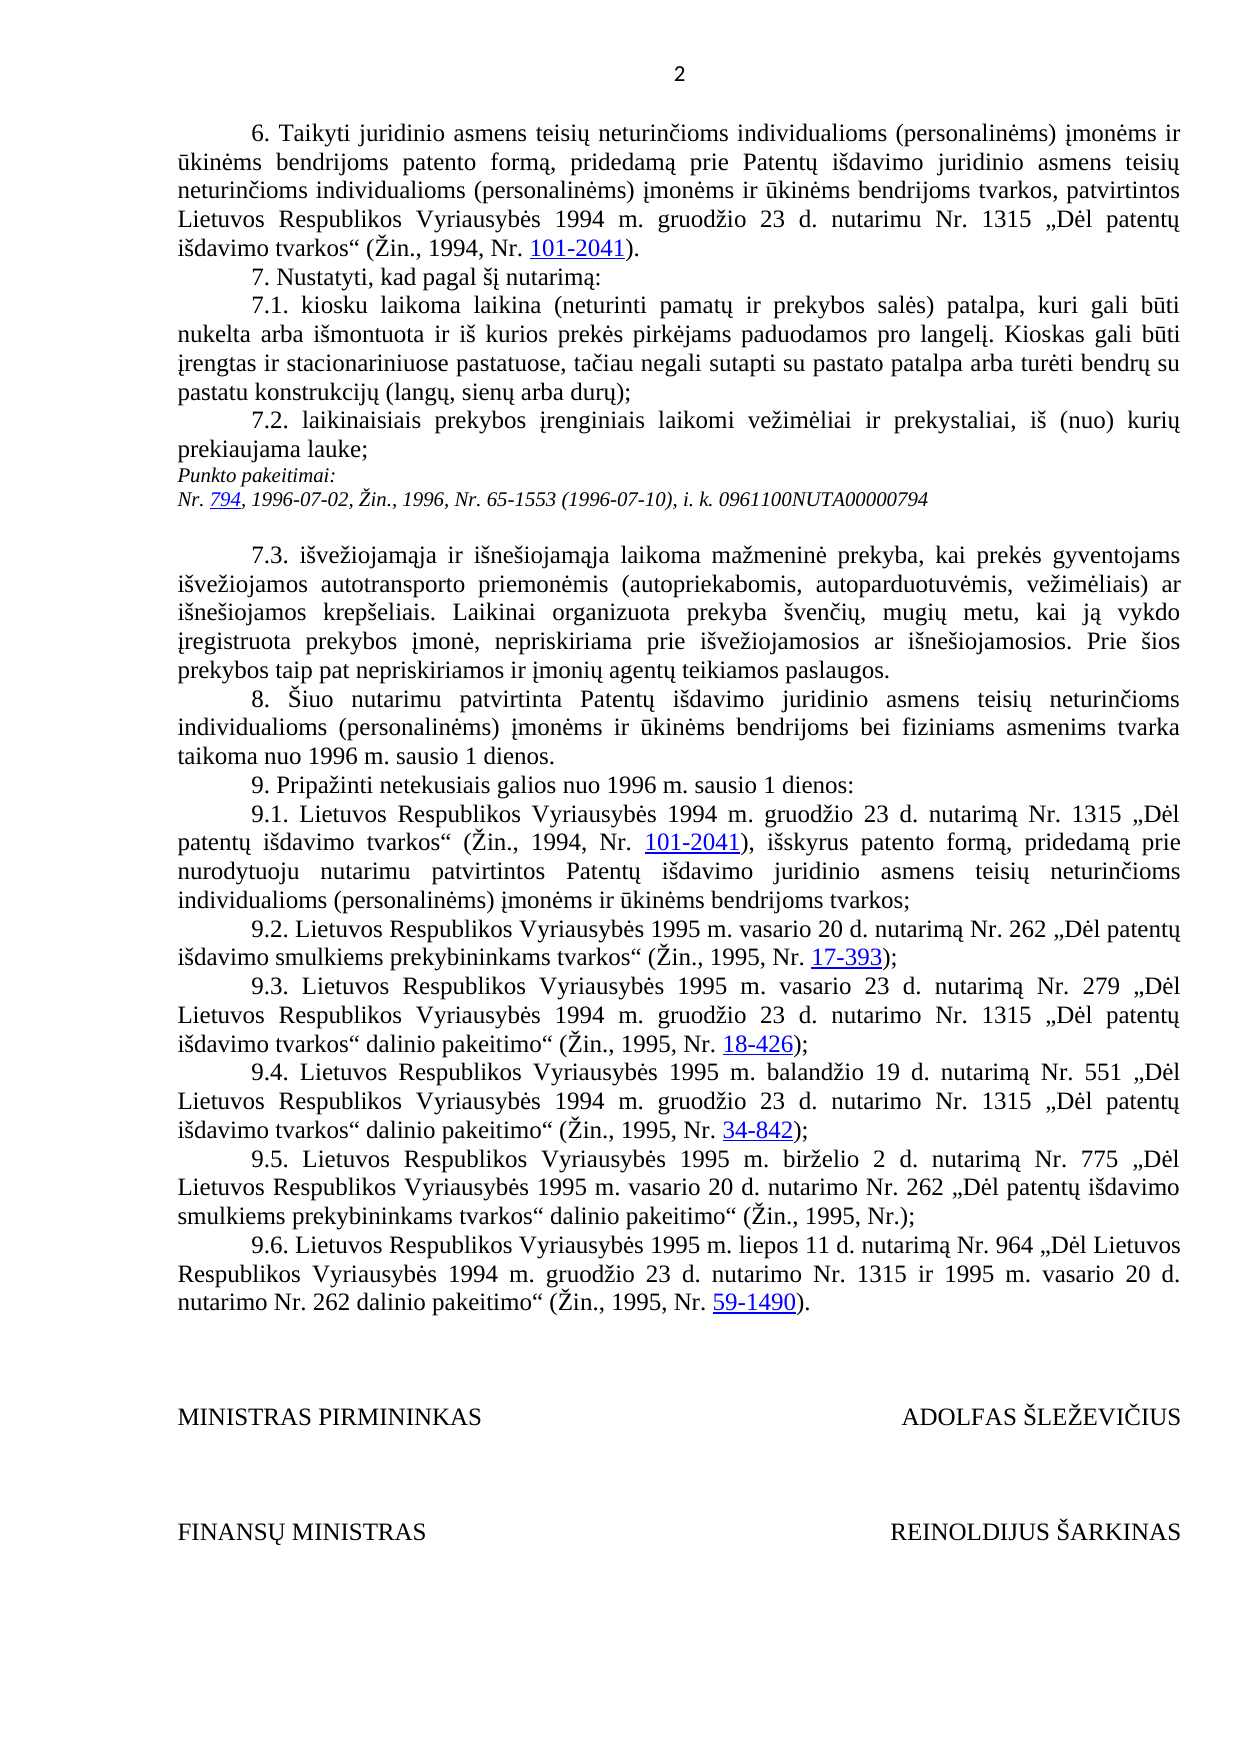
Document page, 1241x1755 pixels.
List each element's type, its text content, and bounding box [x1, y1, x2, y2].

text 8. Šiuo nutarimu patvirtinta Patentų išdavimo juridinio asmens teisių neturinčioms individualioms (personalinėms) įmonėms ir ūkinėms bendrijoms bei fiziniams asmenims tvarka taikoma nuo 1996 m. sausio 1 dienos. [177, 684, 1181, 770]
text 6. Taikyti juridinio asmens teisių neturinčioms individualioms (personalinėms) įmonėms ir ūkinėms bendrijoms patento formą, pridedamą prie Patentų išdavimo juridinio asmens teisių neturinčioms individualioms (personalinėms) įmonėms ir ūkinėms bendrijoms tvarkos, patvirtintos Lietuvos Respublikos Vyriausybės 1994 m. gruodžio 23 d. nutarimu Nr. 1315 „Dėl patentų išdavimo tvarkos“ (Žin., 1994, Nr. 101-2041). [177, 118, 1181, 262]
text 9.3. Lietuvos Respublikos Vyriausybės 1995 m. vasario 23 d. nutarimą Nr. 279 „Dėl Lietuvos Respublikos Vyriausybės 1994 m. gruodžio 23 d. nutarimo Nr. 1315 „Dėl patentų išdavimo tvarkos“ dalinio pakeitimo“ (Žin., 1995, Nr. 18-426); [177, 971, 1181, 1057]
text 9.6. Lietuvos Respublikos Vyriausybės 1995 m. liepos 11 d. nutarimą Nr. 964 „Dėl Lietuvos Respublikos Vyriausybės 1994 m. gruodžio 23 d. nutarimo Nr. 1315 ir 1995 m. vasario 20 d. nutarimo Nr. 262 dalinio pakeitimo“ (Žin., 1995, Nr. 59-1490). [177, 1230, 1181, 1316]
text 7.3. išvežiojamąja ir išnešiojamąja laikoma mažmeninė prekyba, kai prekės gyventojams išvežiojamos autotransporto priemonėmis (autopriekabomis, autoparduotuvėmis, vežimėliais) ar išnešiojamos krepšeliais. Laikinai organizuota prekyba švenčių, mugių metu, kai ją vykdo įregistruota prekybos įmonė, nepriskiriama prie išvežiojamosios ar išnešiojamosios. Prie šios prekybos taip pat nepriskiriamos ir įmonių agentų teikiamos paslaugos. [177, 540, 1181, 684]
text 7.1. kiosku laikoma laikina (neturinti pamatų ir prekybos salės) patalpa, kuri gali būti nukelta arba išmontuota ir iš kurios prekės pirkėjams paduodamos pro langelį. Kioskas gali būti įrengtas ir stacionariniuose pastatuose, tačiau negali sutapti su pastato patalpa arba turėti bendrų su pastatu konstrukcijų (langų, sienų arba durų); [177, 291, 1181, 406]
text 7. Nustatyti, kad pagal šį nutarimą: [177, 262, 1181, 291]
text 9. Pripažinti netekusiais galios nuo 1996 m. sausio 1 dienos: [177, 770, 1181, 799]
text 9.2. Lietuvos Respublikos Vyriausybės 1995 m. vasario 20 d. nutarimą Nr. 262 „Dėl patentų išdavimo smulkiems prekybininkams tvarkos“ (Žin., 1995, Nr. 17-393); [177, 914, 1181, 971]
text Punkto pakeitimai: [177, 463, 1181, 487]
text 9.5. Lietuvos Respublikos Vyriausybės 1995 m. birželio 2 d. nutarimą Nr. 775 „Dėl Lietuvos Respublikos Vyriausybės 1995 m. vasario 20 d. nutarimo Nr. 262 „Dėl patentų išdavimo smulkiems prekybininkams tvarkos“ dalinio pakeitimo“ (Žin., 1995, Nr.); [177, 1144, 1181, 1230]
text 7.2. laikinaisiais prekybos įrenginiais laikomi vežimėliai ir prekystaliai, iš (nuo) kurių prekiaujama lauke; [177, 406, 1181, 463]
text Nr. 794, 1996-07-02, Žin., 1996, Nr. 65-1553 (1996-07-10), i. k. 0961100NUTA00000794 [177, 487, 1181, 511]
text 9.4. Lietuvos Respublikos Vyriausybės 1995 m. balandžio 19 d. nutarimą Nr. 551 „Dėl Lietuvos Respublikos Vyriausybės 1994 m. gruodžio 23 d. nutarimo Nr. 1315 „Dėl patentų išdavimo tvarkos“ dalinio pakeitimo“ (Žin., 1995, Nr. 34-842); [177, 1057, 1181, 1144]
text 9.1. Lietuvos Respublikos Vyriausybės 1994 m. gruodžio 23 d. nutarimą Nr. 1315 „Dėl patentų išdavimo tvarkos“ (Žin., 1994, Nr. 101-2041), išskyrus patento formą, pridedamą prie nurodytuoju nutarimu patvirtintos Patentų išdavimo juridinio asmens teisių neturinčioms individualioms (personalinėms) įmonėms ir ūkinėms bendrijoms tvarkos; [177, 799, 1181, 914]
text MINISTRAS PIRMININKAS ADOLFAS ŠLEŽEVIČIUS [177, 1402, 1181, 1431]
text FINANSŲ MINISTRAS REINOLDIJUS ŠARKINAS [177, 1517, 1181, 1546]
